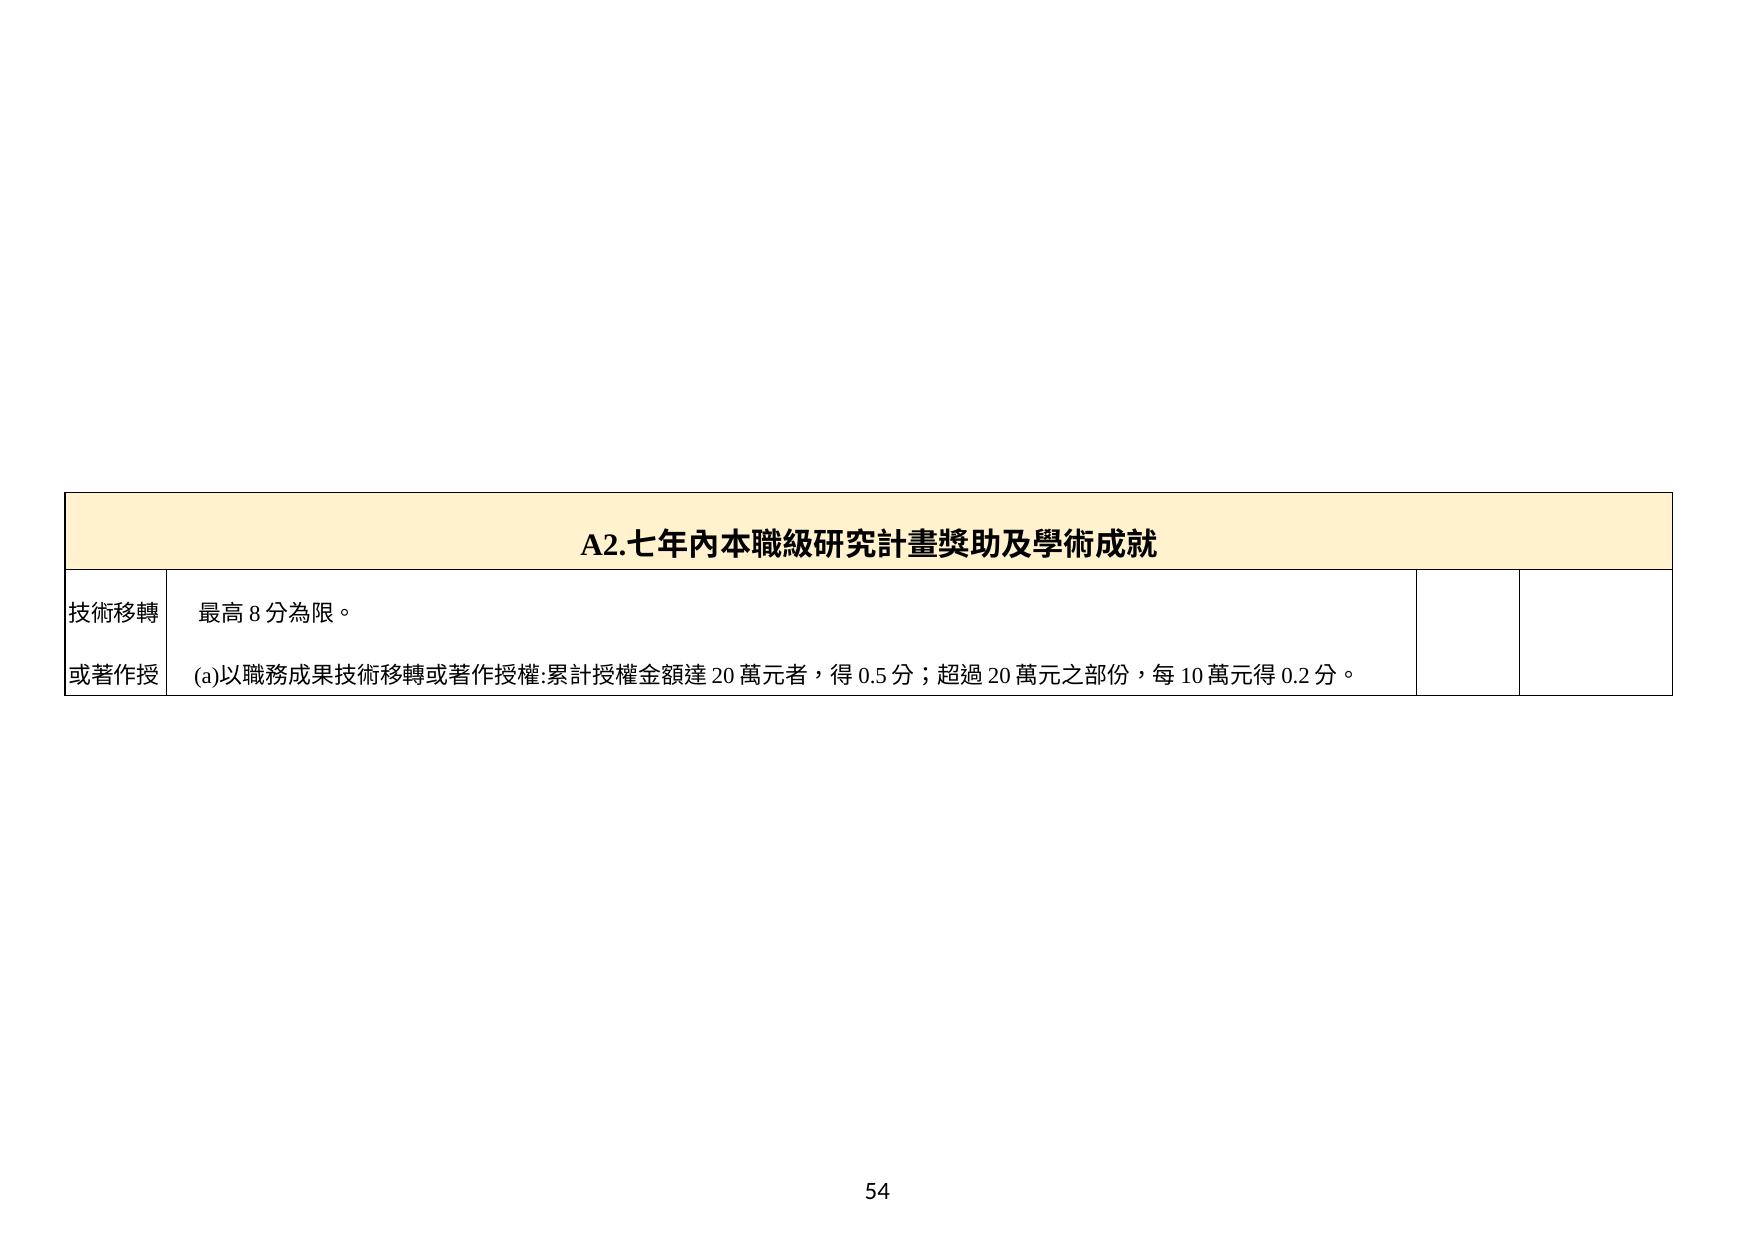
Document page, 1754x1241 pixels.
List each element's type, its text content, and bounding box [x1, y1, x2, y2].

table_cell 技術移轉或著作授 [66, 570, 166, 695]
table_cell 最高8分為限。 (a)以職務成果技術移轉或著作授權:累計授權金額達20萬元者，得0.5分；超過20萬元之部份，每10萬元得0.2分。 [167, 570, 1416, 695]
table_header A2.七年內本職級研究計畫獎助及學術成就 [66, 493, 1672, 569]
table_cell [1417, 570, 1519, 695]
table_cell [1520, 570, 1672, 695]
